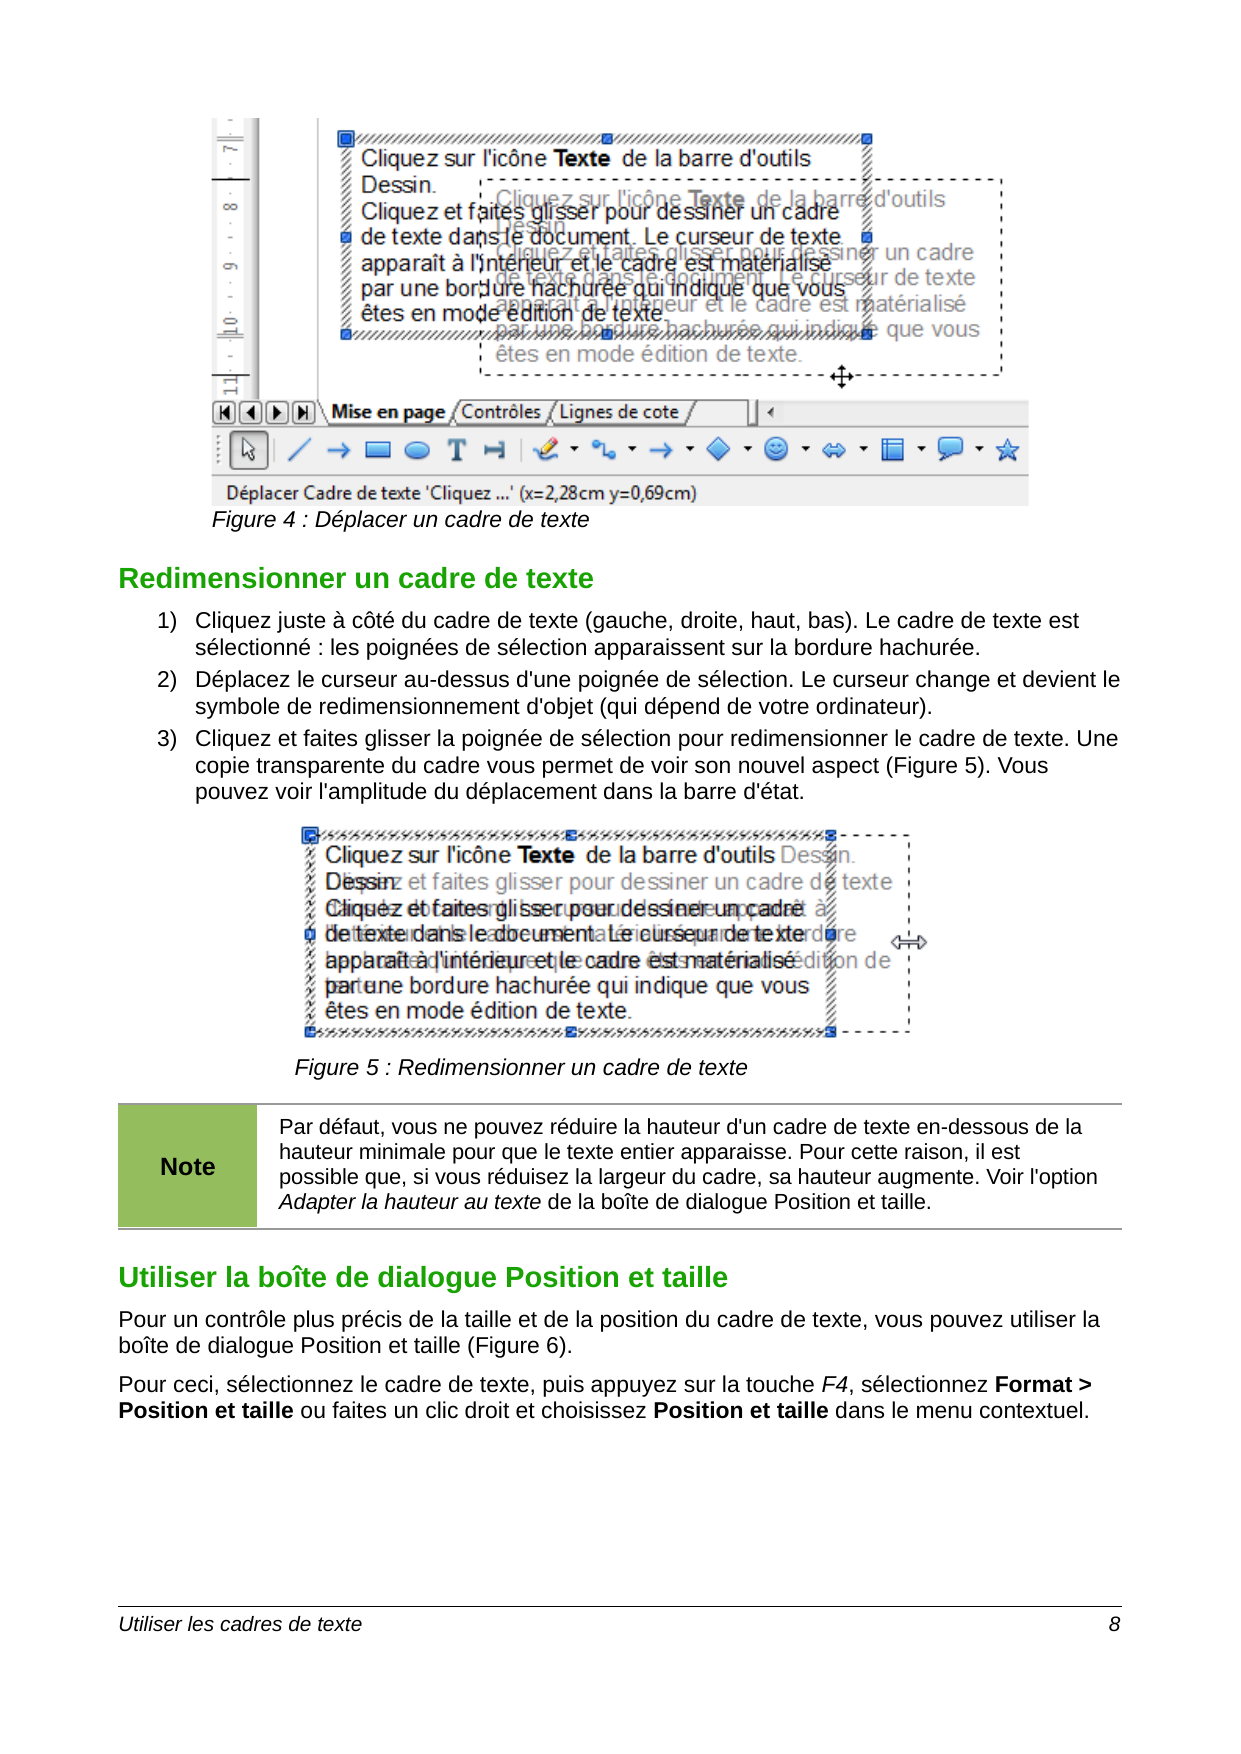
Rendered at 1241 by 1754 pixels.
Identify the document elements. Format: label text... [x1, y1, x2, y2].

table_header Par défaut, vous ne pouvez réduire la hauteur d'un cadre de texte en-dessous de la hauteur minimale pour que le texte entier apparaisse. Pour cette raison, il est possible que, si vous réduisez la largeur du cadre, sa hauteur augmente. Voir l'option Adapter la hauteur au texte de la boîte de dialogue Position et taille. [258, 1105, 1122, 1227]
subtitle Redimensionner un cadre de texte [118, 561, 1122, 595]
text Pour un contrôle plus précis de la taille et de la position du cadre de texte, vous pouvez utiliser la boîte de dialogue Position et taille (Figure 6). [118, 1306, 1122, 1358]
text Figure 4 : Déplacer un cadre de texte [212, 506, 1029, 532]
list Cliquez juste à côté du cadre de texte (gauche, droite, haut, bas). Le cadre de texte est sélectionné : les poignées de sélection apparaissent sur la bordure hachurée. [177, 607, 1122, 660]
subtitle Utiliser la boîte de dialogue Position et taille [118, 1259, 1122, 1293]
list Cliquez et faites glisser la poignée de sélection pour redimensionner le cadre de texte. Une copie transparente du cadre vous permet de voir son nouvel aspect (Figure 5). Vous pouvez voir l'amplitude du déplacement dans la barre d'état. [177, 725, 1122, 804]
picture [211, 118, 1029, 506]
text Figure 5 : Redimensionner un cadre de texte [294, 1055, 946, 1081]
table_header Note [118, 1105, 257, 1227]
list Déplacez le curseur au-dessus d'une poignée de sélection. Le curseur change et devient le symbole de redimensionnement d'objet (qui dépend de votre ordinateur). [177, 666, 1122, 719]
picture [294, 816, 946, 1055]
text Pour ceci, sélectionnez le cadre de texte, puis appuyez sur la touche F4, sélectionnez Format > Position et taille ou faites un clic droit et choisissez Position et taille dans le menu contextuel. [118, 1371, 1122, 1423]
